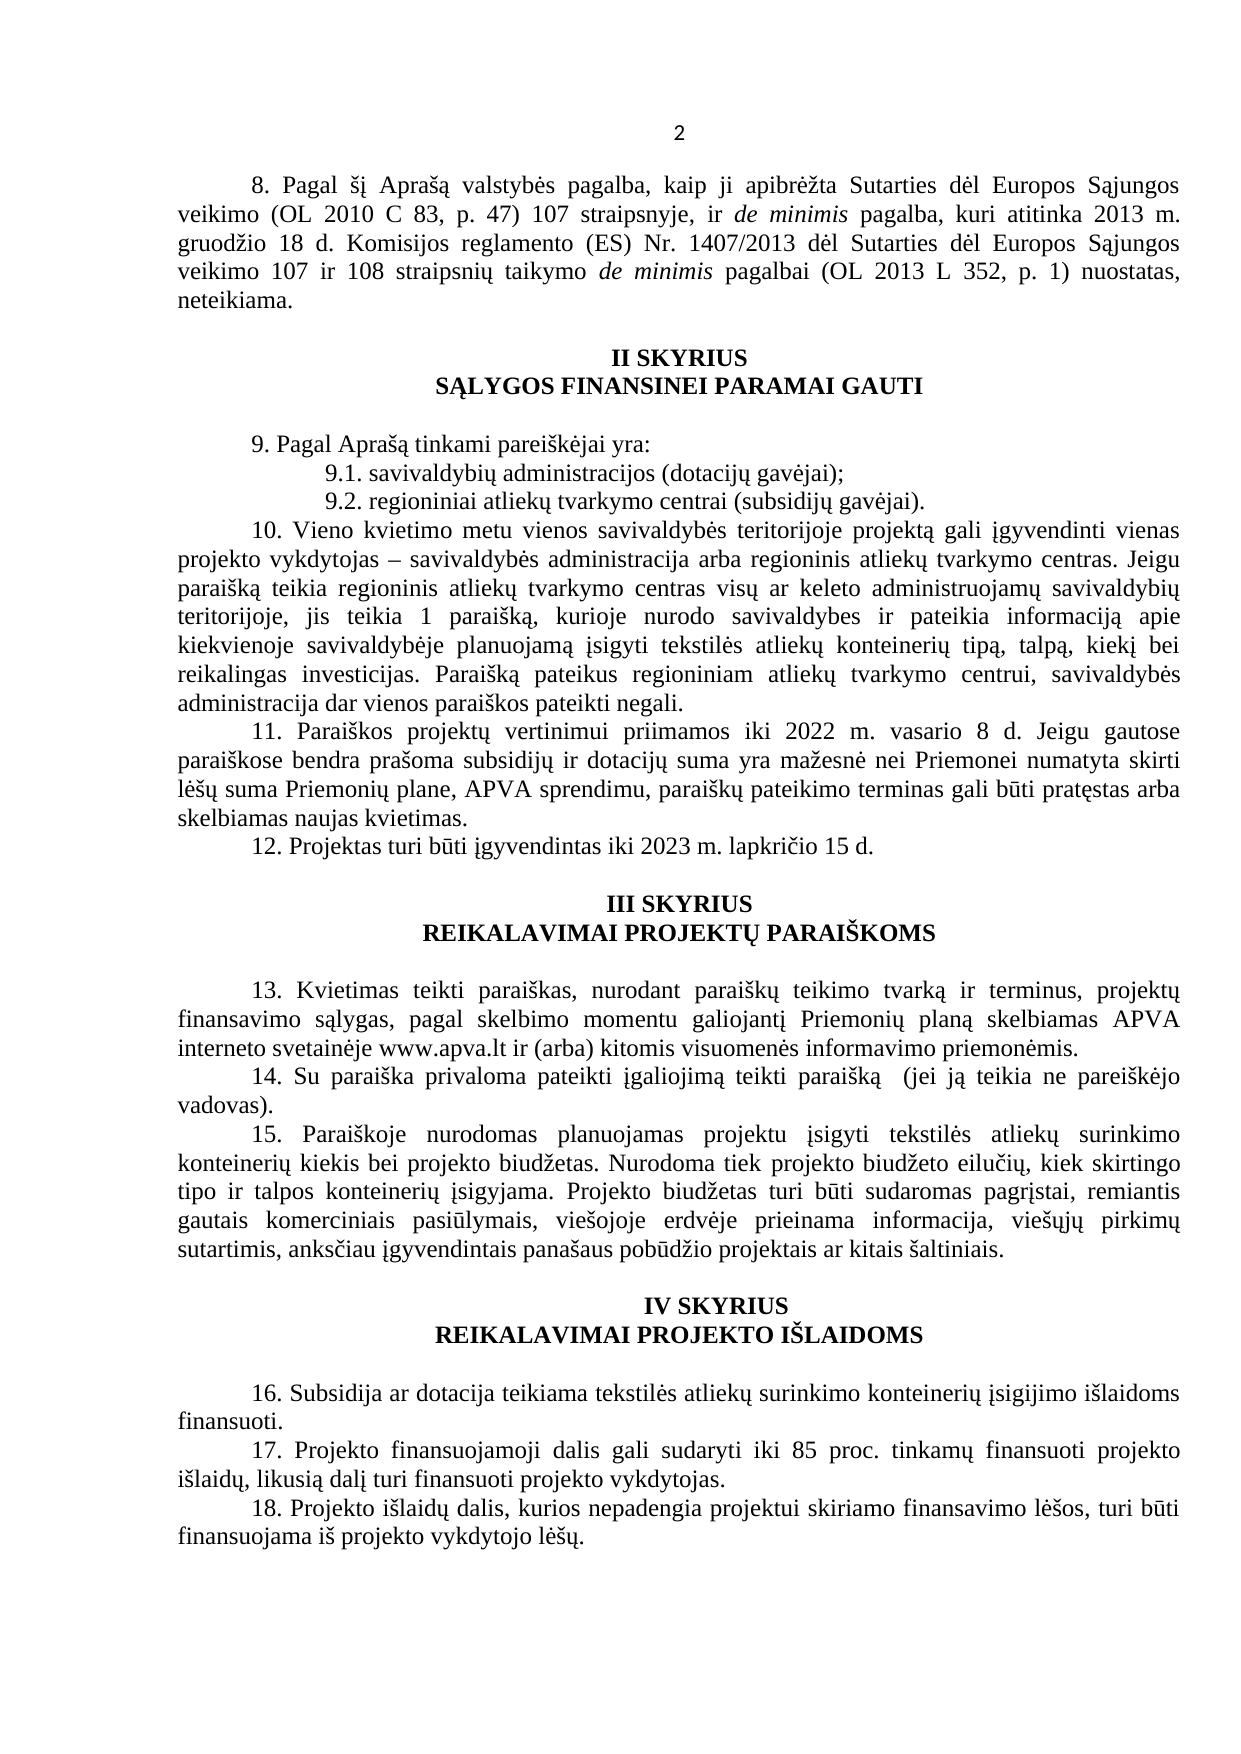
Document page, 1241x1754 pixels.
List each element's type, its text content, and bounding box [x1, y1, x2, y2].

text REIKALAVIMAI PROJEKTO IŠLAIDOMS [177, 1320, 1181, 1349]
text 13. Kvietimas teikti paraiškas, nurodant paraiškų teikimo tvarką ir terminus, projektų finansavimo sąlygas, pagal skelbimo momentu galiojantį Priemonių planą skelbiamas APVA interneto svetainėje www.apva.lt ir (arba) kitomis visuomenės informavimo priemonėmis. [177, 975, 1181, 1061]
text 18. Projekto išlaidų dalis, kurios nepadengia projektui skiriamo finansavimo lėšos, turi būti finansuojama iš projekto vykdytojo lėšų. [177, 1493, 1181, 1550]
text 12. Projektas turi būti įgyvendintas iki 2023 m. lapkričio 15 d. [177, 831, 1181, 860]
text II SKYRIUS [177, 343, 1181, 371]
text III SKYRIUS [177, 889, 1181, 918]
text 14. Su paraiška privaloma pateikti įgaliojimą teikti paraišką (jei ją teikia ne pareiškėjo vadovas). [177, 1061, 1181, 1119]
text 9. Pagal Aprašą tinkami pareiškėjai yra: [177, 429, 1181, 458]
text 15. Paraiškoje nurodomas planuojamas projektu įsigyti tekstilės atliekų surinkimo konteinerių kiekis bei projekto biudžetas. Nurodoma tiek projekto biudžeto eilučių, kiek skirtingo tipo ir talpos konteinerių įsigyjama. Projekto biudžetas turi būti sudaromas pagrįstai, remiantis gautais komerciniais pasiūlymais, viešojoje erdvėje prieinama informacija, viešųjų pirkimų sutartimis, anksčiau įgyvendintais panašaus pobūdžio projektais ar kitais šaltiniais. [177, 1119, 1181, 1263]
text 17. Projekto finansuojamoji dalis gali sudaryti iki 85 proc. tinkamų finansuoti projekto išlaidų, likusią dalį turi finansuoti projekto vykdytojas. [177, 1435, 1181, 1493]
text SĄLYGOS FINANSINEI PARAMAI GAUTI [177, 371, 1181, 400]
text 10. Vieno kvietimo metu vienos savivaldybės teritorijoje projektą gali įgyvendinti vienas projekto vykdytojas – savivaldybės administracija arba regioninis atliekų tvarkymo centras. Jeigu paraišką teikia regioninis atliekų tvarkymo centras visų ar keleto administruojamų savivaldybių teritorijoje, jis teikia 1 paraišką, kurioje nurodo savivaldybes ir pateikia informaciją apie kiekvienoje savivaldybėje planuojamą įsigyti tekstilės atliekų konteinerių tipą, talpą, kiekį bei reikalingas investicijas. Paraišką pateikus regioniniam atliekų tvarkymo centrui, savivaldybės administracija dar vienos paraiškos pateikti negali. [177, 515, 1181, 716]
text 16. Subsidija ar dotacija teikiama tekstilės atliekų surinkimo konteinerių įsigijimo išlaidoms finansuoti. [177, 1378, 1181, 1435]
text 8. Pagal šį Aprašą valstybės pagalba, kaip ji apibrėžta Sutarties dėl Europos Sąjungos veikimo (OL 2010 C 83, p. 47) 107 straipsnyje, ir de minimis pagalba, kuri atitinka 2013 m. gruodžio 18 d. Komisijos reglamento (ES) Nr. 1407/2013 dėl Sutarties dėl Europos Sąjungos veikimo 107 ir 108 straipsnių taikymo de minimis pagalbai (OL 2013 L 352, p. 1) nuostatas, neteikiama. [177, 170, 1181, 314]
text 9.2. regioniniai atliekų tvarkymo centrai (subsidijų gavėjai). [251, 486, 1181, 515]
text IV SKYRIUS [177, 1291, 1181, 1320]
text 11. Paraiškos projektų vertinimui priimamos iki 2022 m. vasario 8 d. Jeigu gautose paraiškose bendra prašoma subsidijų ir dotacijų suma yra mažesnė nei Priemonei numatyta skirti lėšų suma Priemonių plane, APVA sprendimu, paraiškų pateikimo terminas gali būti pratęstas arba skelbiamas naujas kvietimas. [177, 716, 1181, 831]
text 9.1. savivaldybių administracijos (dotacijų gavėjai); [251, 458, 1181, 486]
text REIKALAVIMAI PROJEKTŲ PARAIŠKOMS [177, 918, 1181, 946]
